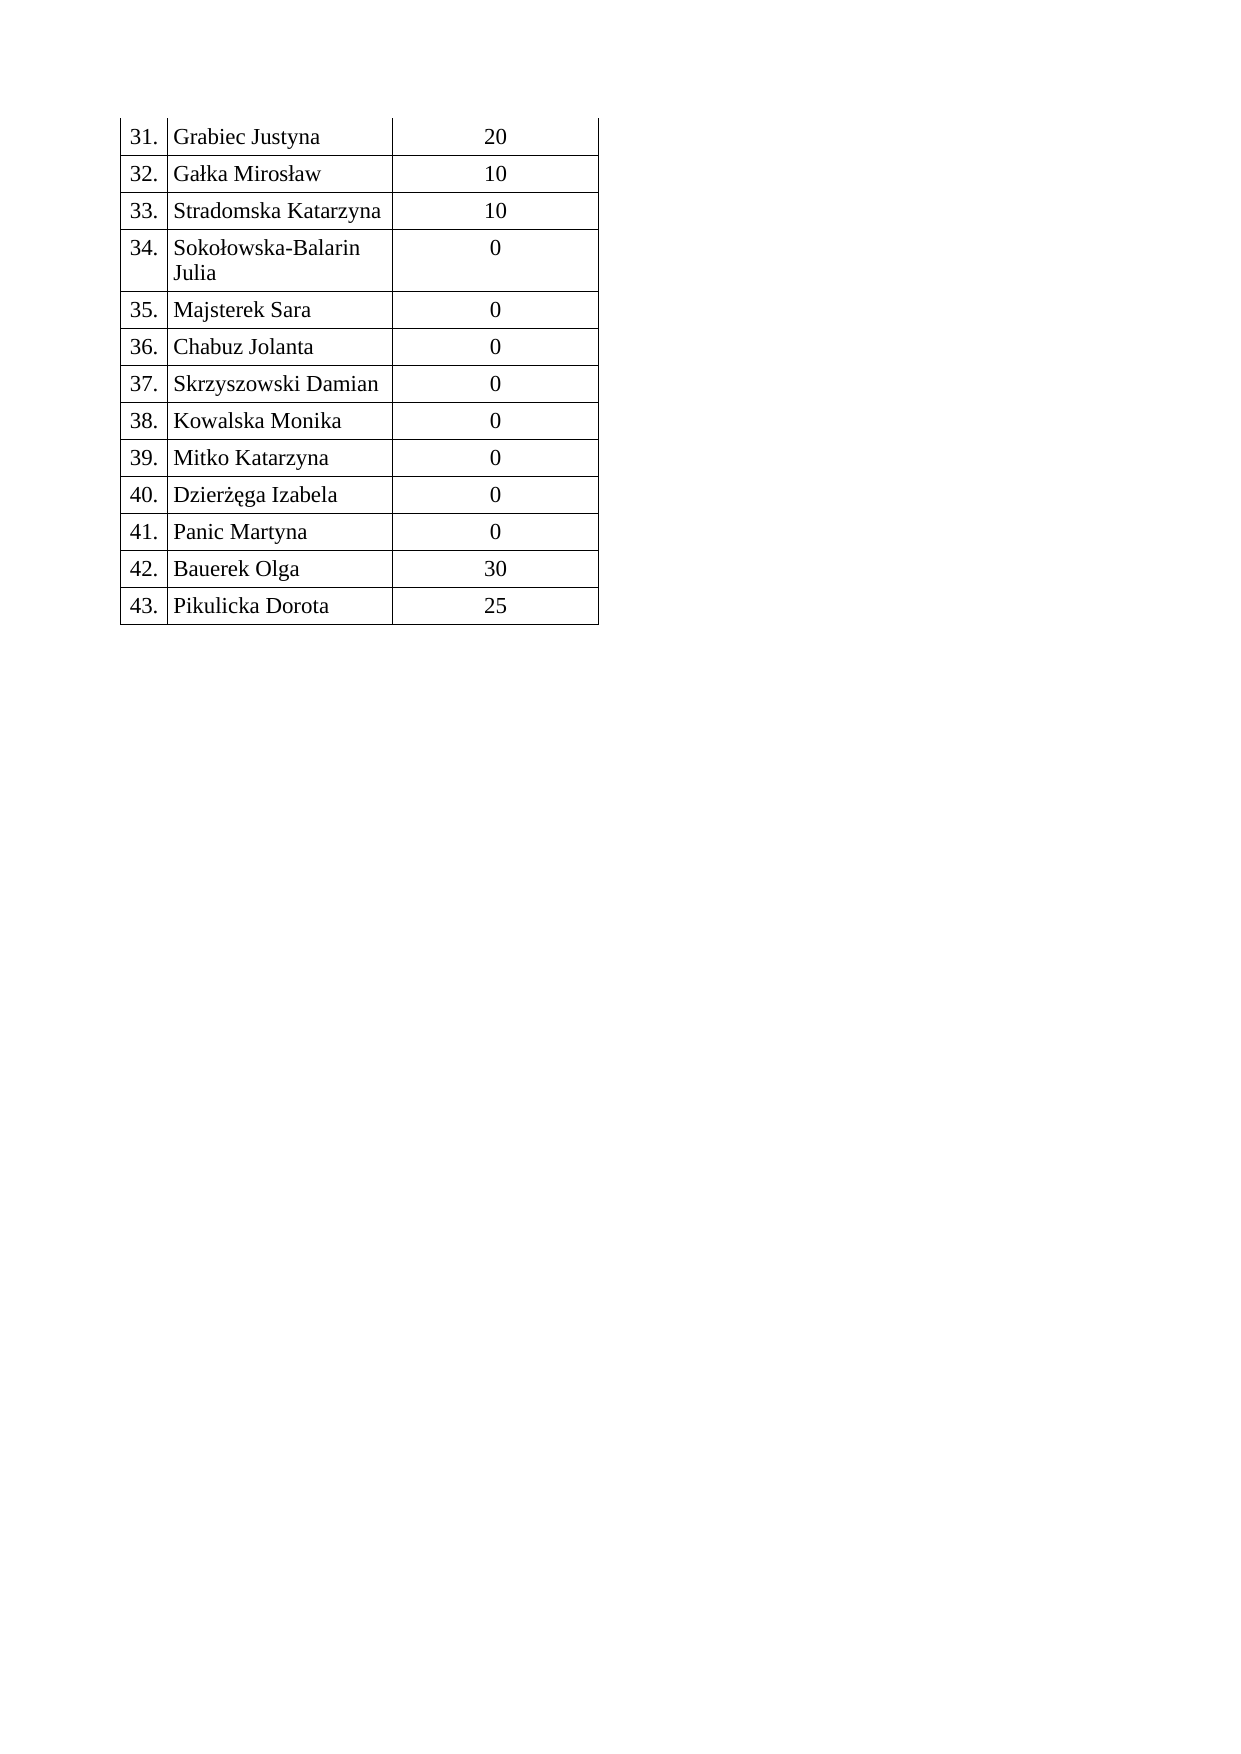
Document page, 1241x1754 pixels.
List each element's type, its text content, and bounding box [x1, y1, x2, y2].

table_cell Kowalska Monika [168, 403, 392, 439]
table_cell 0 [393, 230, 598, 291]
table_cell 34. [121, 230, 167, 291]
table_cell 10 [393, 193, 598, 229]
table_cell 0 [393, 403, 598, 439]
table_cell 31. [121, 118, 167, 155]
table_cell 43. [121, 588, 167, 624]
table_cell 41. [121, 514, 167, 550]
table_cell 36. [121, 329, 167, 365]
table_cell 37. [121, 366, 167, 402]
table_cell Stradomska Katarzyna [168, 193, 392, 229]
table_cell 0 [393, 329, 598, 365]
table_cell 42. [121, 551, 167, 587]
table_cell Skrzyszowski Damian [168, 366, 392, 402]
table_cell Mitko Katarzyna [168, 440, 392, 476]
table_cell Panic Martyna [168, 514, 392, 550]
table_cell 33. [121, 193, 167, 229]
table_cell 35. [121, 292, 167, 328]
table_cell 20 [393, 118, 598, 155]
table_cell 30 [393, 551, 598, 587]
table_cell 0 [393, 514, 598, 550]
table_cell 38. [121, 403, 167, 439]
table_cell 0 [393, 440, 598, 476]
table_cell Gałka Mirosław [168, 156, 392, 192]
table_cell Majsterek Sara [168, 292, 392, 328]
table_cell Dzierżęga Izabela [168, 477, 392, 513]
table_cell 0 [393, 366, 598, 402]
table_cell 10 [393, 156, 598, 192]
table_cell Sokołowska-Balarin Julia [168, 230, 392, 291]
table_cell Grabiec Justyna [168, 118, 392, 155]
table_cell 40. [121, 477, 167, 513]
table_cell 0 [393, 477, 598, 513]
table_cell Pikulicka Dorota [168, 588, 392, 624]
table_cell 0 [393, 292, 598, 328]
table_cell 32. [121, 156, 167, 192]
table_cell 25 [393, 588, 598, 624]
table_cell 39. [121, 440, 167, 476]
table_cell Bauerek Olga [168, 551, 392, 587]
table_cell Chabuz Jolanta [168, 329, 392, 365]
